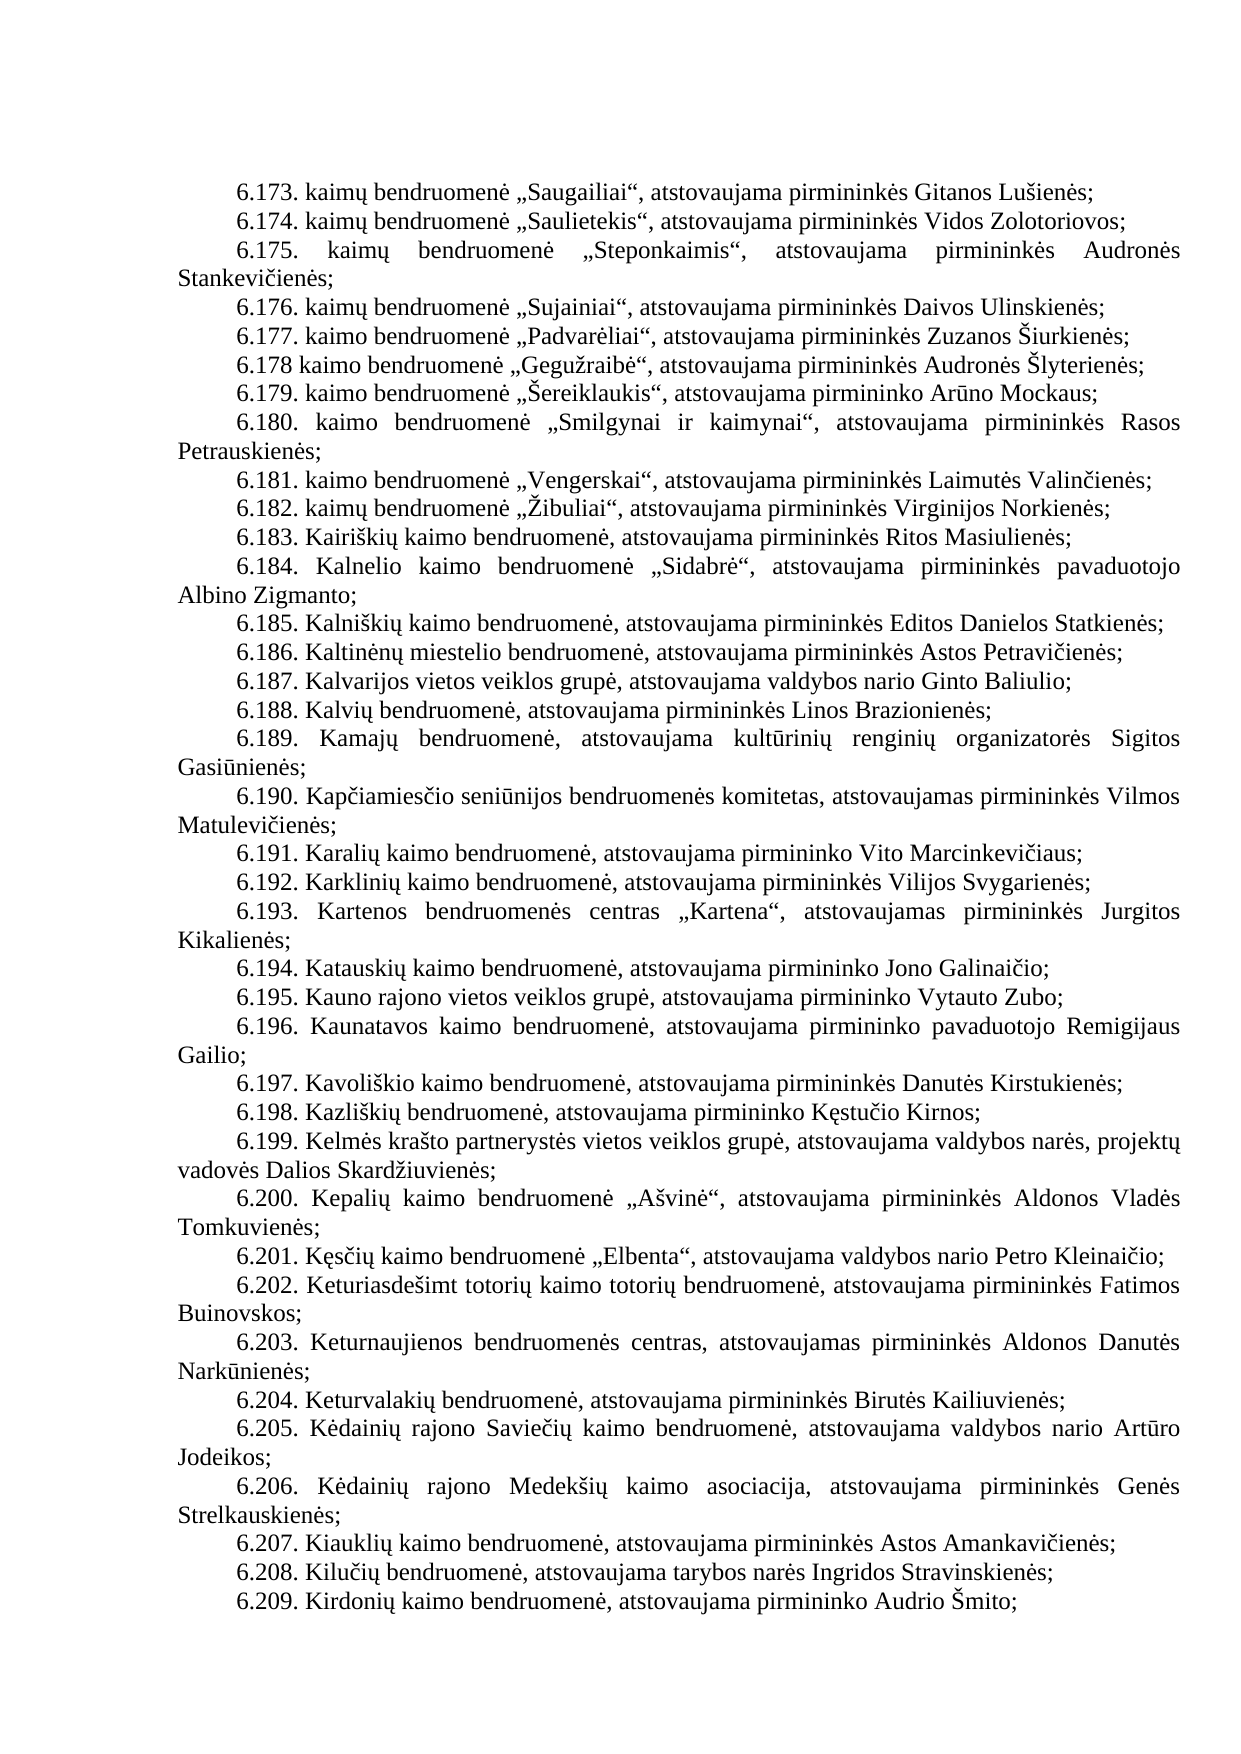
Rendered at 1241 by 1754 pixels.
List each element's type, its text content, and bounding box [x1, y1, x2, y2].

text 6.179. kaimo bendruomenė „Šereiklaukis“, atstovaujama pirmininko Arūno Mockaus; [177, 378, 1181, 407]
text 6.175. kaimų bendruomenė „Steponkaimis“, atstovaujama pirmininkės Audronės Stankevičienės; [177, 235, 1181, 292]
text 6.200. Kepalių kaimo bendruomenė „Ašvinė“, atstovaujama pirmininkės Aldonos Vladės Tomkuvienės; [177, 1183, 1181, 1241]
text 6.205. Kėdainių rajono Saviečių kaimo bendruomenė, atstovaujama valdybos nario Artūro Jodeikos; [177, 1413, 1181, 1471]
text 6.190. Kapčiamiesčio seniūnijos bendruomenės komitetas, atstovaujamas pirmininkės Vilmos Matulevičienės; [177, 781, 1181, 838]
text 6.209. Kirdonių kaimo bendruomenė, atstovaujama pirmininko Audrio Šmito; [177, 1586, 1181, 1615]
text 6.196. Kaunatavos kaimo bendruomenė, atstovaujama pirmininko pavaduotojo Remigijaus Gailio; [177, 1011, 1181, 1068]
text 6.189. Kamajų bendruomenė, atstovaujama kultūrinių renginių organizatorės Sigitos Gasiūnienės; [177, 723, 1181, 781]
text 6.180. kaimo bendruomenė „Smilgynai ir kaimynai“, atstovaujama pirmininkės Rasos Petrauskienės; [177, 407, 1181, 465]
text 6.181. kaimo bendruomenė „Vengerskai“, atstovaujama pirmininkės Laimutės Valinčienės; [177, 465, 1181, 493]
text 6.182. kaimų bendruomenė „Žibuliai“, atstovaujama pirmininkės Virginijos Norkienės; [177, 493, 1181, 522]
text 6.184. Kalnelio kaimo bendruomenė „Sidabrė“, atstovaujama pirmininkės pavaduotojo Albino Zigmanto; [177, 551, 1181, 608]
text 6.195. Kauno rajono vietos veiklos grupė, atstovaujama pirmininko Vytauto Zubo; [177, 982, 1181, 1011]
text 6.177. kaimo bendruomenė „Padvarėliai“, atstovaujama pirmininkės Zuzanos Šiurkienės; [177, 321, 1181, 350]
text 6.202. Keturiasdešimt totorių kaimo totorių bendruomenė, atstovaujama pirmininkės Fatimos Buinovskos; [177, 1270, 1181, 1327]
text 6.186. Kaltinėnų miestelio bendruomenė, atstovaujama pirmininkės Astos Petravičienės; [177, 637, 1181, 666]
text 6.191. Karalių kaimo bendruomenė, atstovaujama pirmininko Vito Marcinkevičiaus; [177, 838, 1181, 867]
text 6.208. Kilučių bendruomenė, atstovaujama tarybos narės Ingridos Stravinskienės; [177, 1557, 1181, 1586]
text 6.178 kaimo bendruomenė „Gegužraibė“, atstovaujama pirmininkės Audronės Šlyterienės; [177, 350, 1181, 378]
text 6.176. kaimų bendruomenė „Sujainiai“, atstovaujama pirmininkės Daivos Ulinskienės; [177, 292, 1181, 321]
text 6.173. kaimų bendruomenė „Saugailiai“, atstovaujama pirmininkės Gitanos Lušienės; [177, 177, 1181, 206]
text 6.201. Kęsčių kaimo bendruomenė „Elbenta“, atstovaujama valdybos nario Petro Kleinaičio; [177, 1241, 1181, 1270]
text 6.174. kaimų bendruomenė „Saulietekis“, atstovaujama pirmininkės Vidos Zolotoriovos; [177, 206, 1181, 235]
text 6.207. Kiauklių kaimo bendruomenė, atstovaujama pirmininkės Astos Amankavičienės; [177, 1528, 1181, 1557]
text 6.192. Karklinių kaimo bendruomenė, atstovaujama pirmininkės Vilijos Svygarienės; [177, 867, 1181, 896]
text 6.197. Kavoliškio kaimo bendruomenė, atstovaujama pirmininkės Danutės Kirstukienės; [177, 1068, 1181, 1097]
text 6.199. Kelmės krašto partnerystės vietos veiklos grupė, atstovaujama valdybos narės, projektų vadovės Dalios Skardžiuvienės; [177, 1126, 1181, 1183]
text 6.194. Katauskių kaimo bendruomenė, atstovaujama pirmininko Jono Galinaičio; [177, 953, 1181, 982]
text 6.188. Kalvių bendruomenė, atstovaujama pirmininkės Linos Brazionienės; [177, 695, 1181, 723]
text 6.206. Kėdainių rajono Medekšių kaimo asociacija, atstovaujama pirmininkės Genės Strelkauskienės; [177, 1471, 1181, 1528]
text 6.203. Keturnaujienos bendruomenės centras, atstovaujamas pirmininkės Aldonos Danutės Narkūnienės; [177, 1327, 1181, 1385]
text 6.183. Kairiškių kaimo bendruomenė, atstovaujama pirmininkės Ritos Masiulienės; [177, 522, 1181, 551]
text 6.193. Kartenos bendruomenės centras „Kartena“, atstovaujamas pirmininkės Jurgitos Kikalienės; [177, 896, 1181, 953]
text 6.204. Keturvalakių bendruomenė, atstovaujama pirmininkės Birutės Kailiuvienės; [177, 1385, 1181, 1413]
text 6.185. Kalniškių kaimo bendruomenė, atstovaujama pirmininkės Editos Danielos Statkienės; [177, 608, 1181, 637]
text 6.187. Kalvarijos vietos veiklos grupė, atstovaujama valdybos nario Ginto Baliulio; [177, 666, 1181, 695]
text 6.198. Kazliškių bendruomenė, atstovaujama pirmininko Kęstučio Kirnos; [177, 1097, 1181, 1126]
